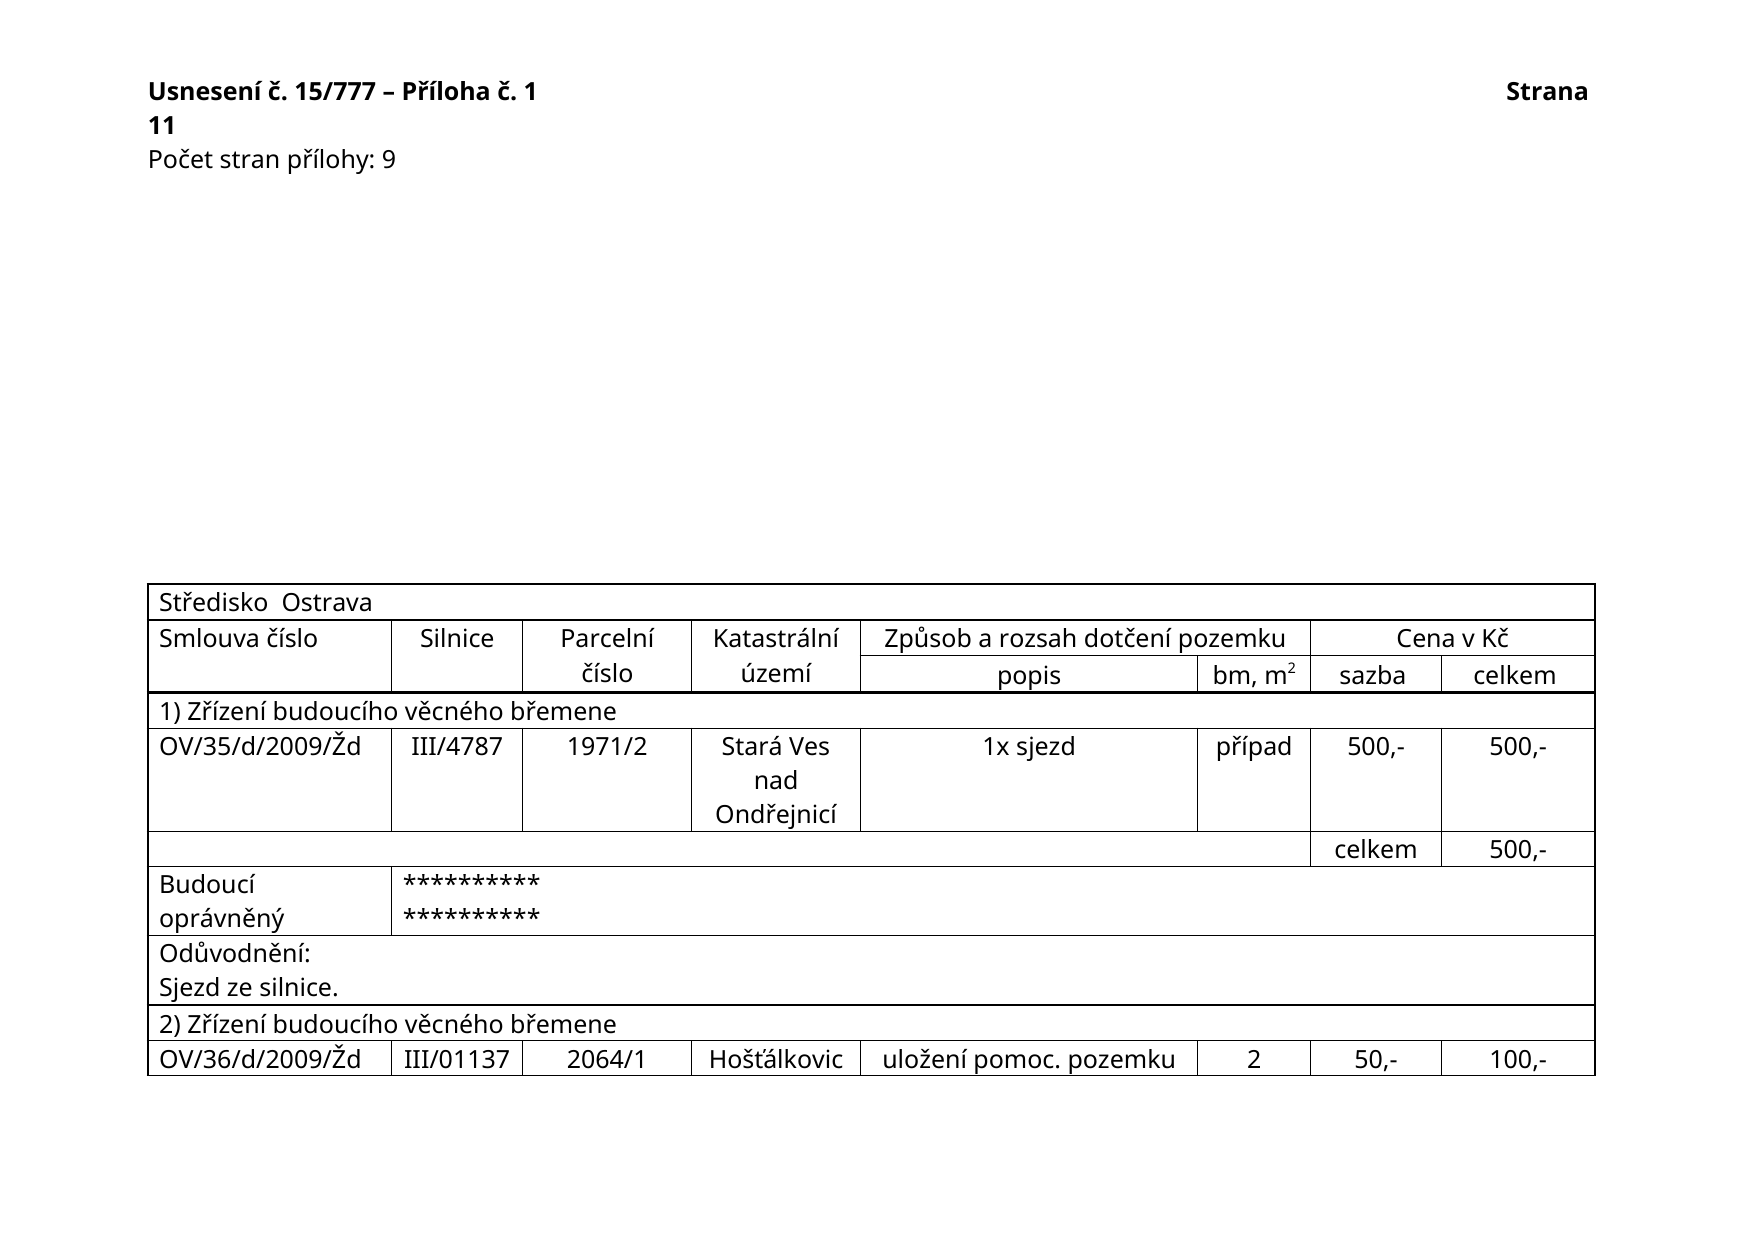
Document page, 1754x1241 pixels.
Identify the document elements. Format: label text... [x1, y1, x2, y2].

table_cell celkem [1442, 656, 1594, 691]
table_header Cena v Kč [1311, 621, 1594, 655]
table_cell celkem [1311, 832, 1441, 866]
table_cell Hošťálkovic [692, 1041, 860, 1075]
table_cell ********** ********** [392, 867, 1594, 935]
table_cell 1) Zřízení budoucího věcného břemene [149, 694, 1594, 727]
table_cell uložení pomoc. pozemku [861, 1041, 1197, 1075]
table_cell případ [1198, 729, 1310, 831]
table_cell 2064/1 [523, 1041, 691, 1075]
table_cell Odůvodnění: Sjezd ze silnice. [149, 936, 1594, 1004]
table_cell 1x sjezd [861, 729, 1197, 831]
table_cell [149, 832, 1310, 866]
table_cell 100,- [1442, 1041, 1594, 1075]
table_cell 500,- [1311, 729, 1441, 831]
table_cell Silnice [392, 621, 522, 691]
table_cell 2 [1198, 1041, 1310, 1075]
table_cell Katastrální území [692, 621, 860, 691]
table_cell Smlouva číslo [149, 621, 391, 691]
table_header Středisko Ostrava [149, 585, 1594, 619]
table_cell 500,- [1442, 832, 1594, 866]
table_cell Parcelní číslo [523, 621, 691, 691]
table_cell III/4787 [392, 729, 522, 831]
table_cell OV/36/d/2009/Žd [149, 1041, 391, 1075]
table_cell III/01137 [392, 1041, 522, 1075]
table_cell 2) Zřízení budoucího věcného břemene [149, 1006, 1594, 1040]
table_cell 50,- [1311, 1041, 1441, 1075]
table_cell popis [861, 656, 1197, 691]
table_cell sazba [1311, 656, 1441, 691]
table_cell Stará Ves nad Ondřejnicí [692, 729, 860, 831]
table_cell Budoucí oprávněný [149, 867, 391, 935]
table_header Způsob a rozsah dotčení pozemku [861, 621, 1310, 655]
table_cell bm, m2 [1198, 656, 1310, 691]
table_cell OV/35/d/2009/Žd [149, 729, 391, 831]
table_cell 1971/2 [523, 729, 691, 831]
table_cell 500,- [1442, 729, 1594, 831]
